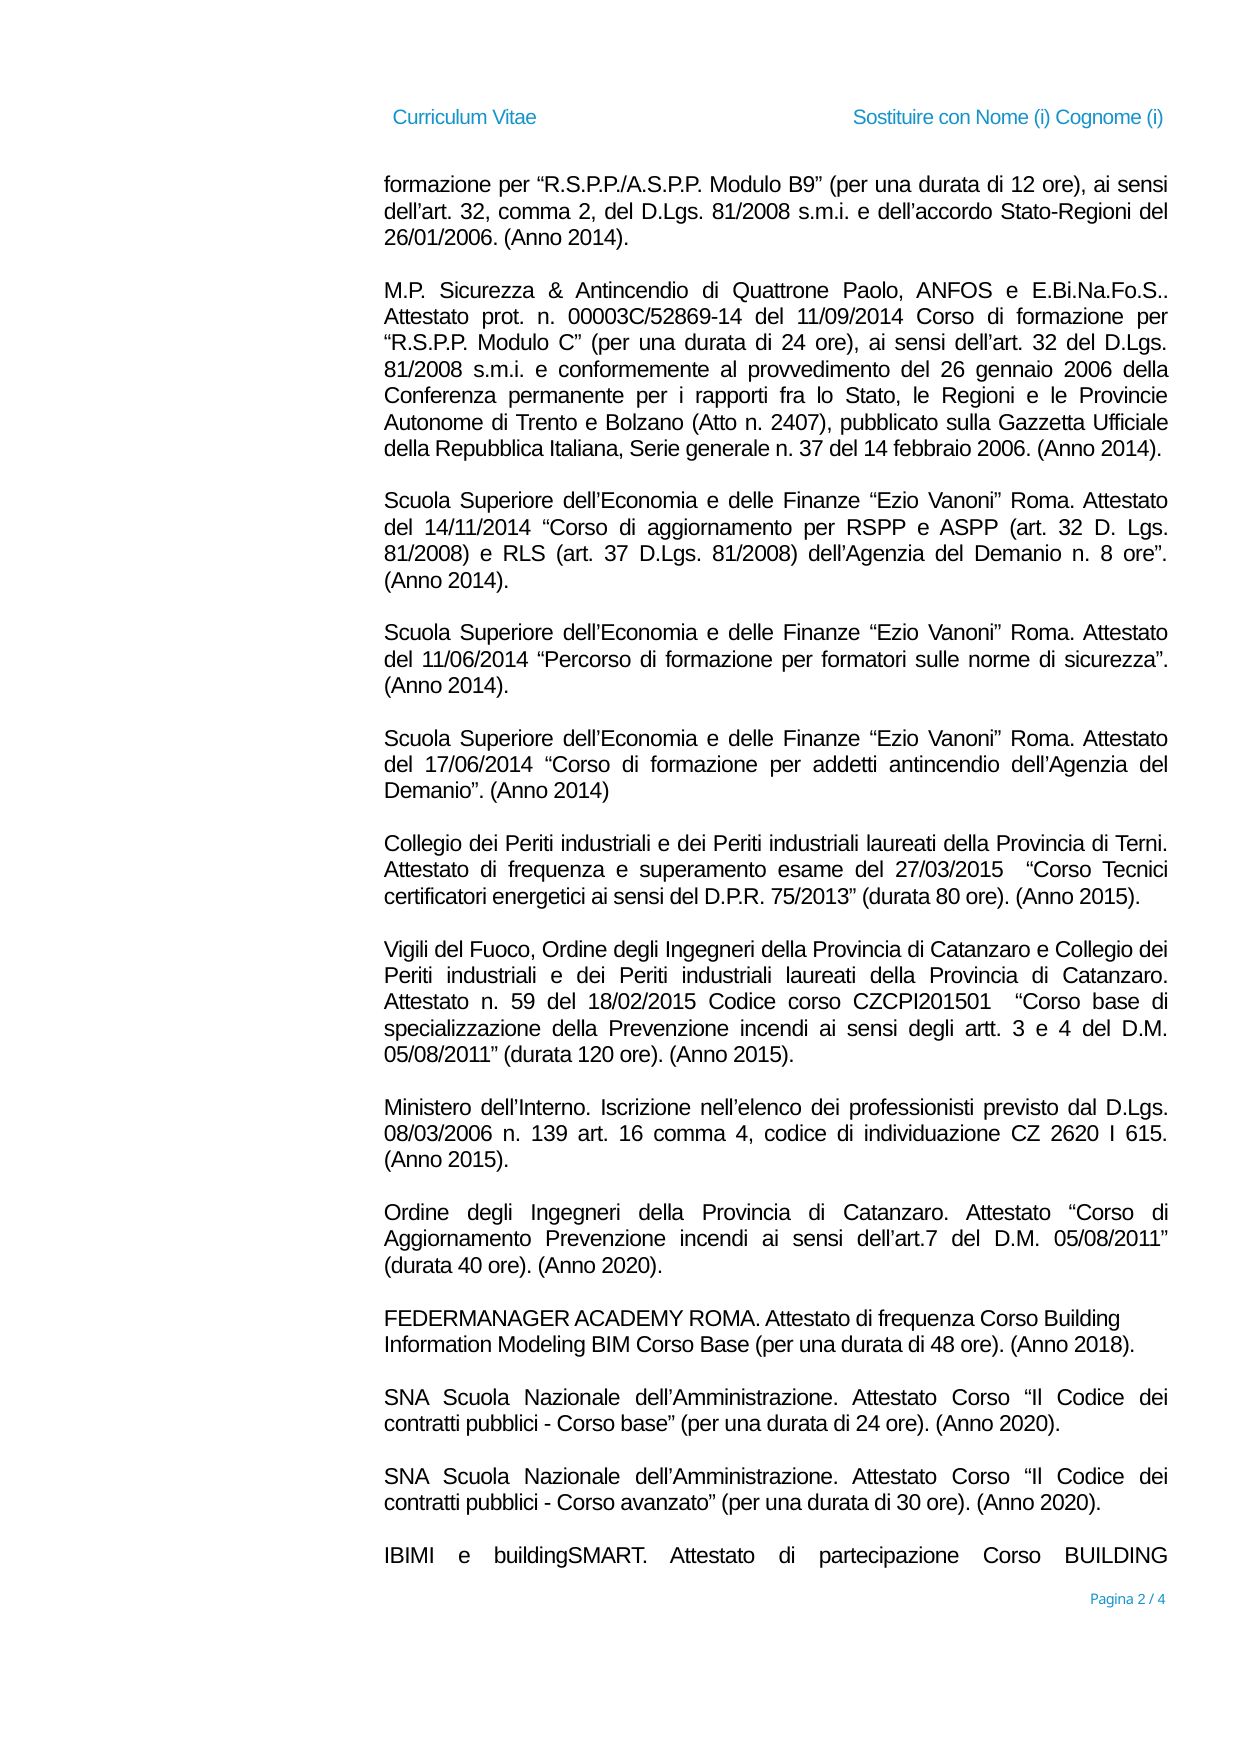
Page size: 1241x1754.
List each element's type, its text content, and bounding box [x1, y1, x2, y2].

table_cell [89, 171, 384, 1568]
table_cell formazione per “R.S.P.P./A.S.P.P. Modulo B9” (per una durata di 12 ore), ai sensi dell’art. 32, comma 2, del D.Lgs. 81/2008 s.m.i. e dell’accordo Stato-Regioni del 26/01/2006. (Anno 2014). M.P. Sicurezza & Antincendio di Quattrone Paolo, ANFOS e E.Bi.Na.Fo.S.. Attestato prot. n. 00003C/52869-14 del 11/09/2014 Corso di formazione per “R.S.P.P. Modulo C” (per una durata di 24 ore), ai sensi dell’art. 32 del D.Lgs. 81/2008 s.m.i. e conformemente al provvedimento del 26 gennaio 2006 della Conferenza permanente per i rapporti fra lo Stato, le Regioni e le Provincie Autonome di Trento e Bolzano (Atto n. 2407), pubblicato sulla Gazzetta Ufficiale della Repubblica Italiana, Serie generale n. 37 del 14 febbraio 2006. (Anno 2014). Scuola Superiore dell’Economia e delle Finanze “Ezio Vanoni” Roma. Attestato del 14/11/2014 “Corso di aggiornamento per RSPP e ASPP (art. 32 D. Lgs. 81/2008) e RLS (art. 37 D.Lgs. 81/2008) dell’Agenzia del Demanio n. 8 ore”. (Anno 2014). Scuola Superiore dell’Economia e delle Finanze “Ezio Vanoni” Roma. Attestato del 11/06/2014 “Percorso di formazione per formatori sulle norme di sicurezza”. (Anno 2014). Scuola Superiore dell’Economia e delle Finanze “Ezio Vanoni” Roma. Attestato del 17/06/2014 “Corso di formazione per addetti antincendio dell’Agenzia del Demanio”. (Anno 2014) Collegio dei Periti industriali e dei Periti industriali laureati della Provincia di Terni. Attestato di frequenza e superamento esame del 27/03/2015 “Corso Tecnici certificatori energetici ai sensi del D.P.R. 75/2013” (durata 80 ore). (Anno 2015). Vigili del Fuoco, Ordine degli Ingegneri della Provincia di Catanzaro e Collegio dei Periti industriali e dei Periti industriali laureati della Provincia di Catanzaro. Attestato n. 59 del 18/02/2015 Codice corso CZCPI201501 “Corso base di specializzazione della Prevenzione incendi ai sensi degli artt. 3 e 4 del D.M. 05/08/2011” (durata 120 ore). (Anno 2015). Ministero dell’Interno. Iscrizione nell’elenco dei professionisti previsto dal D.Lgs. 08/03/2006 n. 139 art. 16 comma 4, codice di individuazione CZ 2620 I 615. (Anno 2015). Ordine degli Ingegneri della Provincia di Catanzaro. Attestato “Corso di Aggiornamento Prevenzione incendi ai sensi dell’art.7 del D.M. 05/08/2011” (durata 40 ore). (Anno 2020). FEDERMANAGER ACADEMY ROMA. Attestato di frequenza Corso Building Information Modeling BIM Corso Base (per una durata di 48 ore). (Anno 2018). SNA Scuola Nazionale dell’Amministrazione. Attestato Corso “Il Codice dei contratti pubblici - Corso base” (per una durata di 24 ore). (Anno 2020). SNA Scuola Nazionale dell’Amministrazione. Attestato Corso “Il Codice dei contratti pubblici - Corso avanzato” (per una durata di 30 ore). (Anno 2020). IBIMI e buildingSMART. Attestato di partecipazione Corso BUILDING [384, 171, 1169, 1568]
